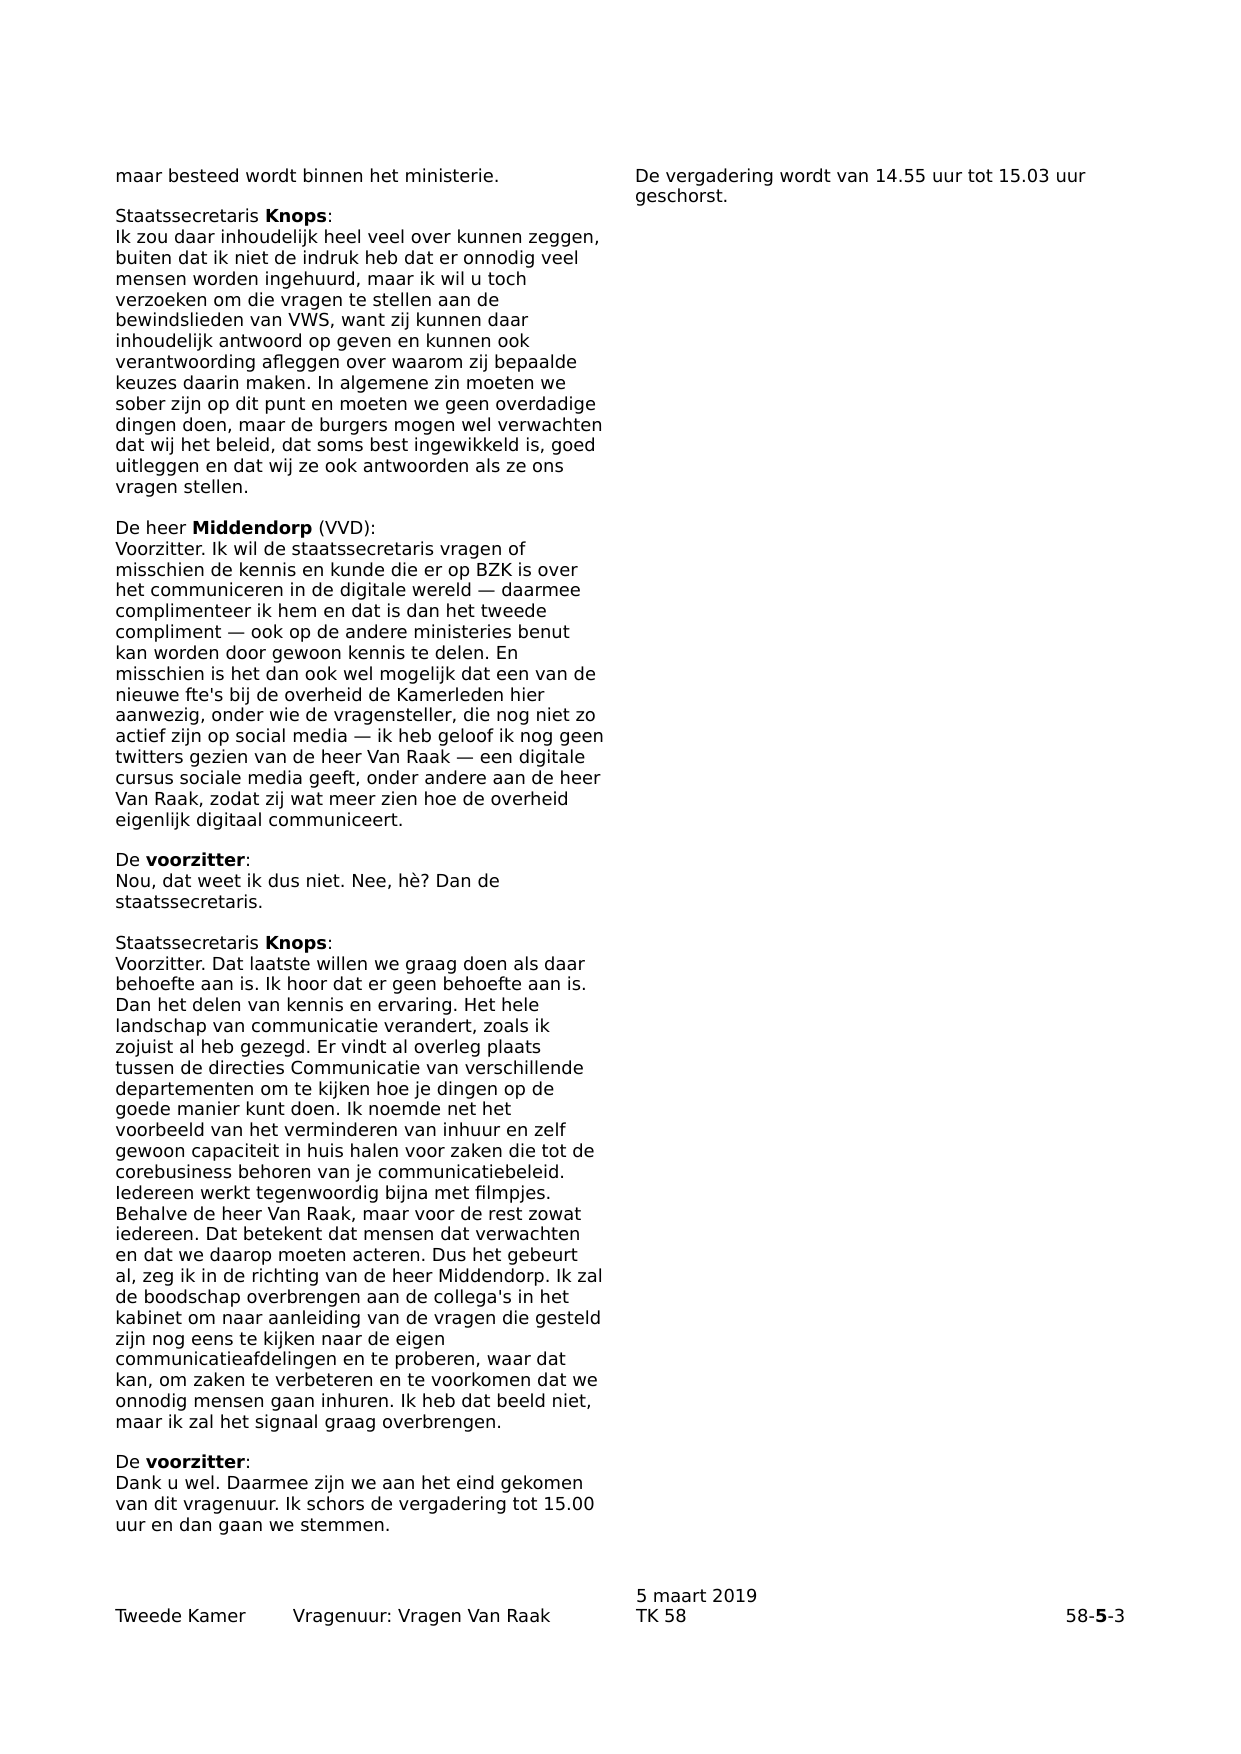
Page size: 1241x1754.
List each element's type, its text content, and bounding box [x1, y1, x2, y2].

text De voorzitter: [115, 1452, 605, 1473]
text Nou, dat weet ik dus niet. Nee, hè? Dan de staatssecretaris. [115, 871, 605, 912]
text Dank u wel. Daarmee zijn we aan het eind gekomen van dit vragenuur. Ik schors de vergadering tot 15.00 uur en dan gaan we stemmen. [115, 1473, 605, 1536]
text De voorzitter: [115, 850, 605, 871]
text maar besteed wordt binnen het ministerie. [115, 165, 605, 186]
text Ik zou daar inhoudelijk heel veel over kunnen zeggen, buiten dat ik niet de indruk heb dat er onnodig veel mensen worden ingehuurd, maar ik wil u toch verzoeken om die vragen te stellen aan de bewindslieden van VWS, want zij kunnen daar inhoudelijk antwoord op geven en kunnen ook verantwoording afleggen over waarom zij bepaalde keuzes daarin maken. In algemene zin moeten we sober zijn op dit punt en moeten we geen overdadige dingen doen, maar de burgers mogen wel verwachten dat wij het beleid, dat soms best ingewikkeld is, goed uitleggen en dat wij ze ook antwoorden als ze ons vragen stellen. [115, 227, 605, 498]
text Staatssecretaris Knops: [115, 932, 605, 953]
text Staatssecretaris Knops: [115, 206, 605, 227]
text Voorzitter. Ik wil de staatssecretaris vragen of misschien de kennis en kunde die er op BZK is over het communiceren in de digitale wereld — daarmee complimenteer ik hem en dat is dan het tweede compliment — ook op de andere ministeries benut kan worden door gewoon kennis te delen. En misschien is het dan ook wel mogelijk dat een van de nieuwe fte's bij de overheid de Kamerleden hier aanwezig, onder wie de vragensteller, die nog niet zo actief zijn op social media — ik heb geloof ik nog geen twitters gezien van de heer Van Raak — een digitale cursus sociale media geeft, onder andere aan de heer Van Raak, zodat zij wat meer zien hoe de overheid eigenlijk digitaal communiceert. [115, 538, 605, 830]
text Voorzitter. Dat laatste willen we graag doen als daar behoefte aan is. Ik hoor dat er geen behoefte aan is. Dan het delen van kennis en ervaring. Het hele landschap van communicatie verandert, zoals ik zojuist al heb gezegd. Er vindt al overleg plaats tussen de directies Communicatie van verschillende departementen om te kijken hoe je dingen op de goede manier kunt doen. Ik noemde net het voorbeeld van het verminderen van inhuur en zelf gewoon capaciteit in huis halen voor zaken die tot de corebusiness behoren van je communicatiebeleid. Iedereen werkt tegenwoordig bijna met filmpjes. Behalve de heer Van Raak, maar voor de rest zowat iedereen. Dat betekent dat mensen dat verwachten en dat we daarop moeten acteren. Dus het gebeurt al, zeg ik in de richting van de heer Middendorp. Ik zal de boodschap overbrengen aan de collega's in het kabinet om naar aanleiding van de vragen die gesteld zijn nog eens te kijken naar de eigen communicatieafdelingen en te proberen, waar dat kan, om zaken te verbeteren en te voorkomen dat we onnodig mensen gaan inhuren. Ik heb dat beeld niet, maar ik zal het signaal graag overbrengen. [115, 953, 605, 1432]
text De vergadering wordt van 14.55 uur tot 15.03 uur geschorst. [635, 165, 1125, 207]
text De heer Middendorp (VVD): [115, 518, 605, 538]
